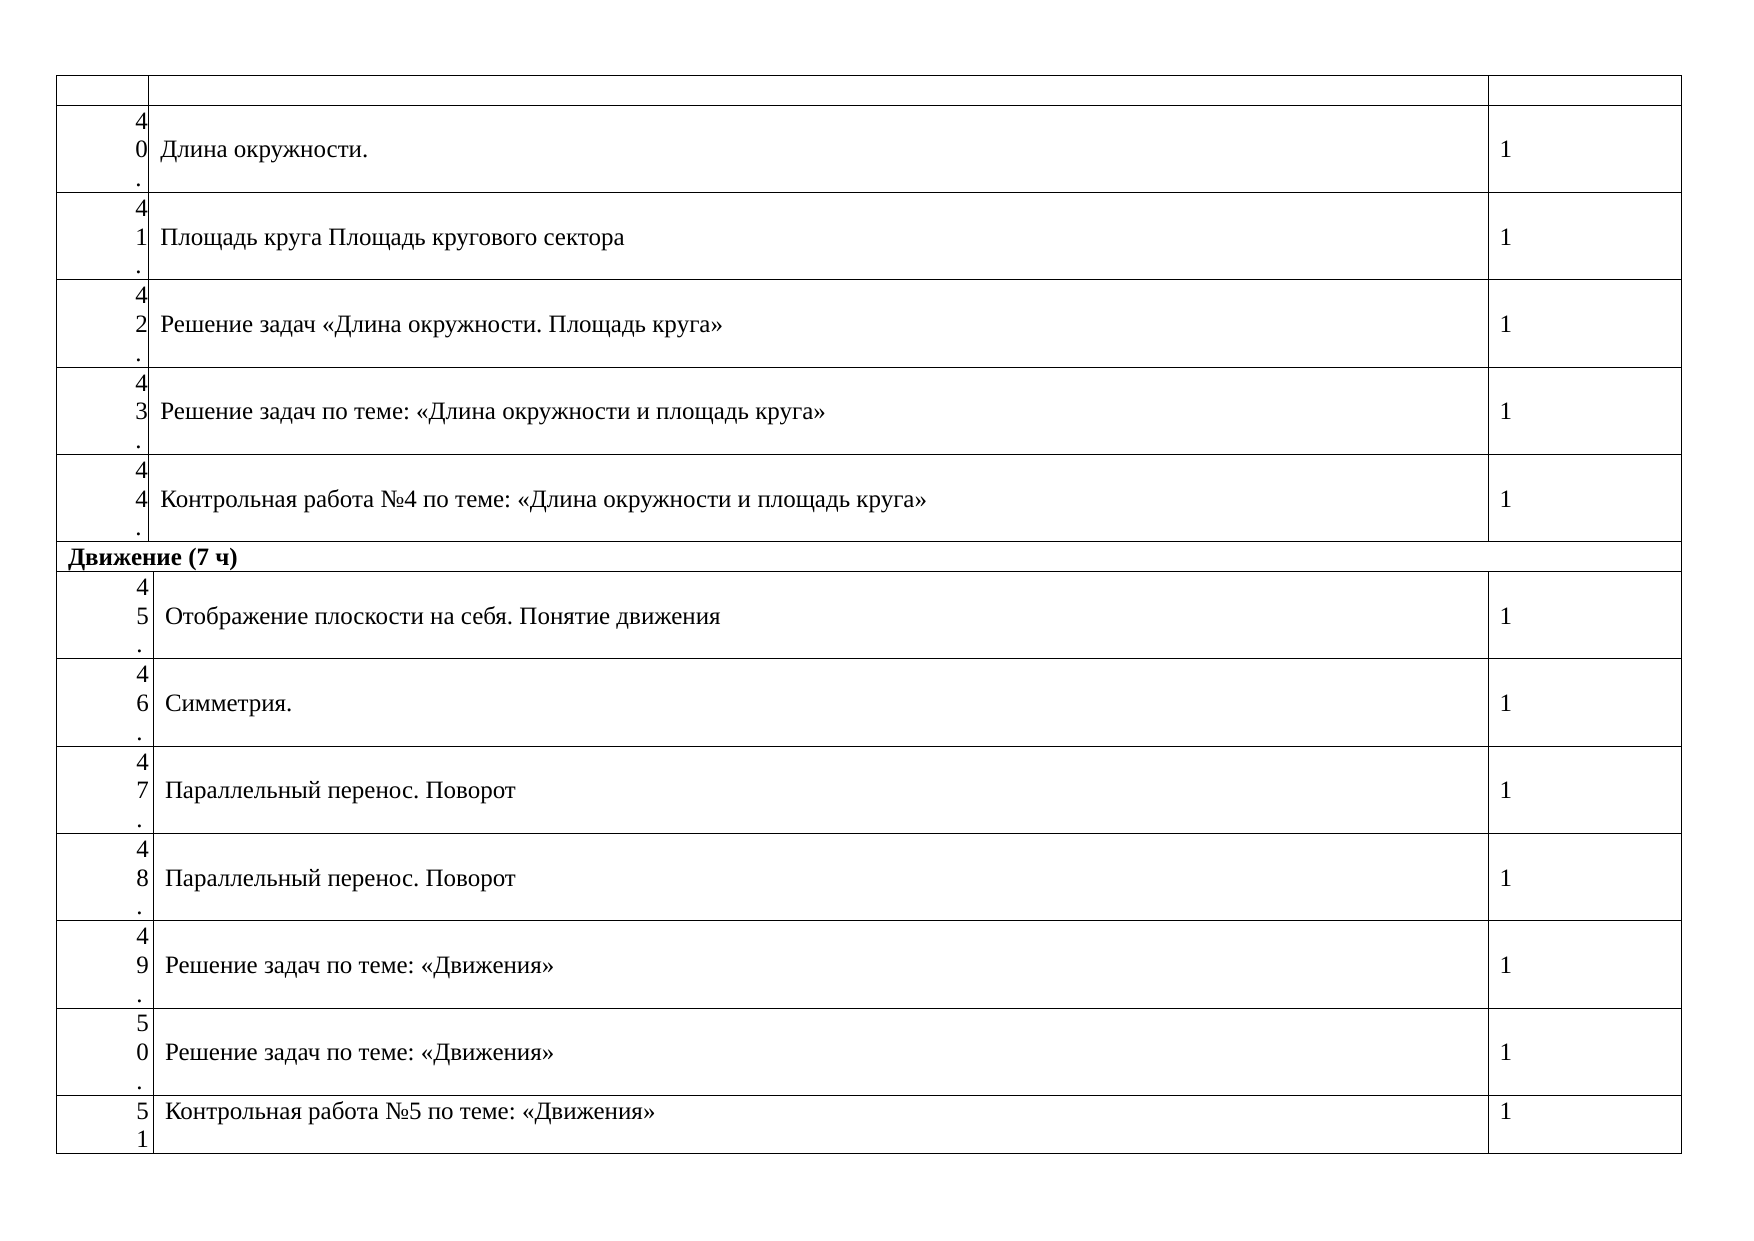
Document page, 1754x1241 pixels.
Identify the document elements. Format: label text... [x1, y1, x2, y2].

table_cell 1 [1489, 1009, 1681, 1095]
table_cell Параллельный перенос. Поворот [154, 747, 1488, 833]
table_cell [57, 747, 153, 833]
table_cell 1 [1489, 368, 1681, 454]
table_cell Параллельный перенос. Поворот [154, 834, 1488, 920]
table_cell 1 [1489, 659, 1681, 746]
table_cell Решение задач по теме: «Длина окружности и площадь круга» [149, 368, 1488, 454]
table_cell 1 [1489, 834, 1681, 920]
table_cell 1 [1489, 280, 1681, 367]
table_cell Длина окружности. [149, 106, 1488, 192]
table_cell [149, 76, 1488, 105]
table_cell Симметрия. [154, 659, 1488, 746]
table_cell Решение задач по теме: «Движения» [154, 921, 1488, 1007]
table_cell 1 [1489, 455, 1681, 541]
table_cell 1 [1489, 1096, 1681, 1153]
table_cell [57, 455, 148, 541]
table_cell 1 [1489, 193, 1681, 279]
table_cell 1 [1489, 921, 1681, 1007]
table_cell [57, 659, 153, 746]
table_cell [57, 834, 153, 920]
table_cell Контрольная работа №5 по теме: «Движения» [154, 1096, 1488, 1153]
table_cell [57, 106, 148, 192]
table_cell [57, 368, 148, 454]
table_cell [57, 1009, 153, 1095]
table_cell [57, 193, 148, 279]
table_cell [1489, 76, 1681, 105]
table_cell [57, 76, 148, 105]
table_cell Решение задач «Длина окружности. Площадь круга» [149, 280, 1488, 367]
table_cell 1 [1489, 106, 1681, 192]
table_cell [57, 280, 148, 367]
table_cell [57, 1096, 153, 1153]
table_cell [57, 572, 153, 658]
table_cell Решение задач по теме: «Движения» [154, 1009, 1488, 1095]
table_cell Движение (7 ч) [57, 542, 1681, 571]
table_cell 1 [1489, 572, 1681, 658]
table_cell Контрольная работа №4 по теме: «Длина окружности и площадь круга» [149, 455, 1488, 541]
table_cell Площадь круга Площадь кругового сектора [149, 193, 1488, 279]
table_cell 1 [1489, 747, 1681, 833]
table_cell Отображение плоскости на себя. Понятие движения [154, 572, 1488, 658]
table_cell [57, 921, 153, 1007]
